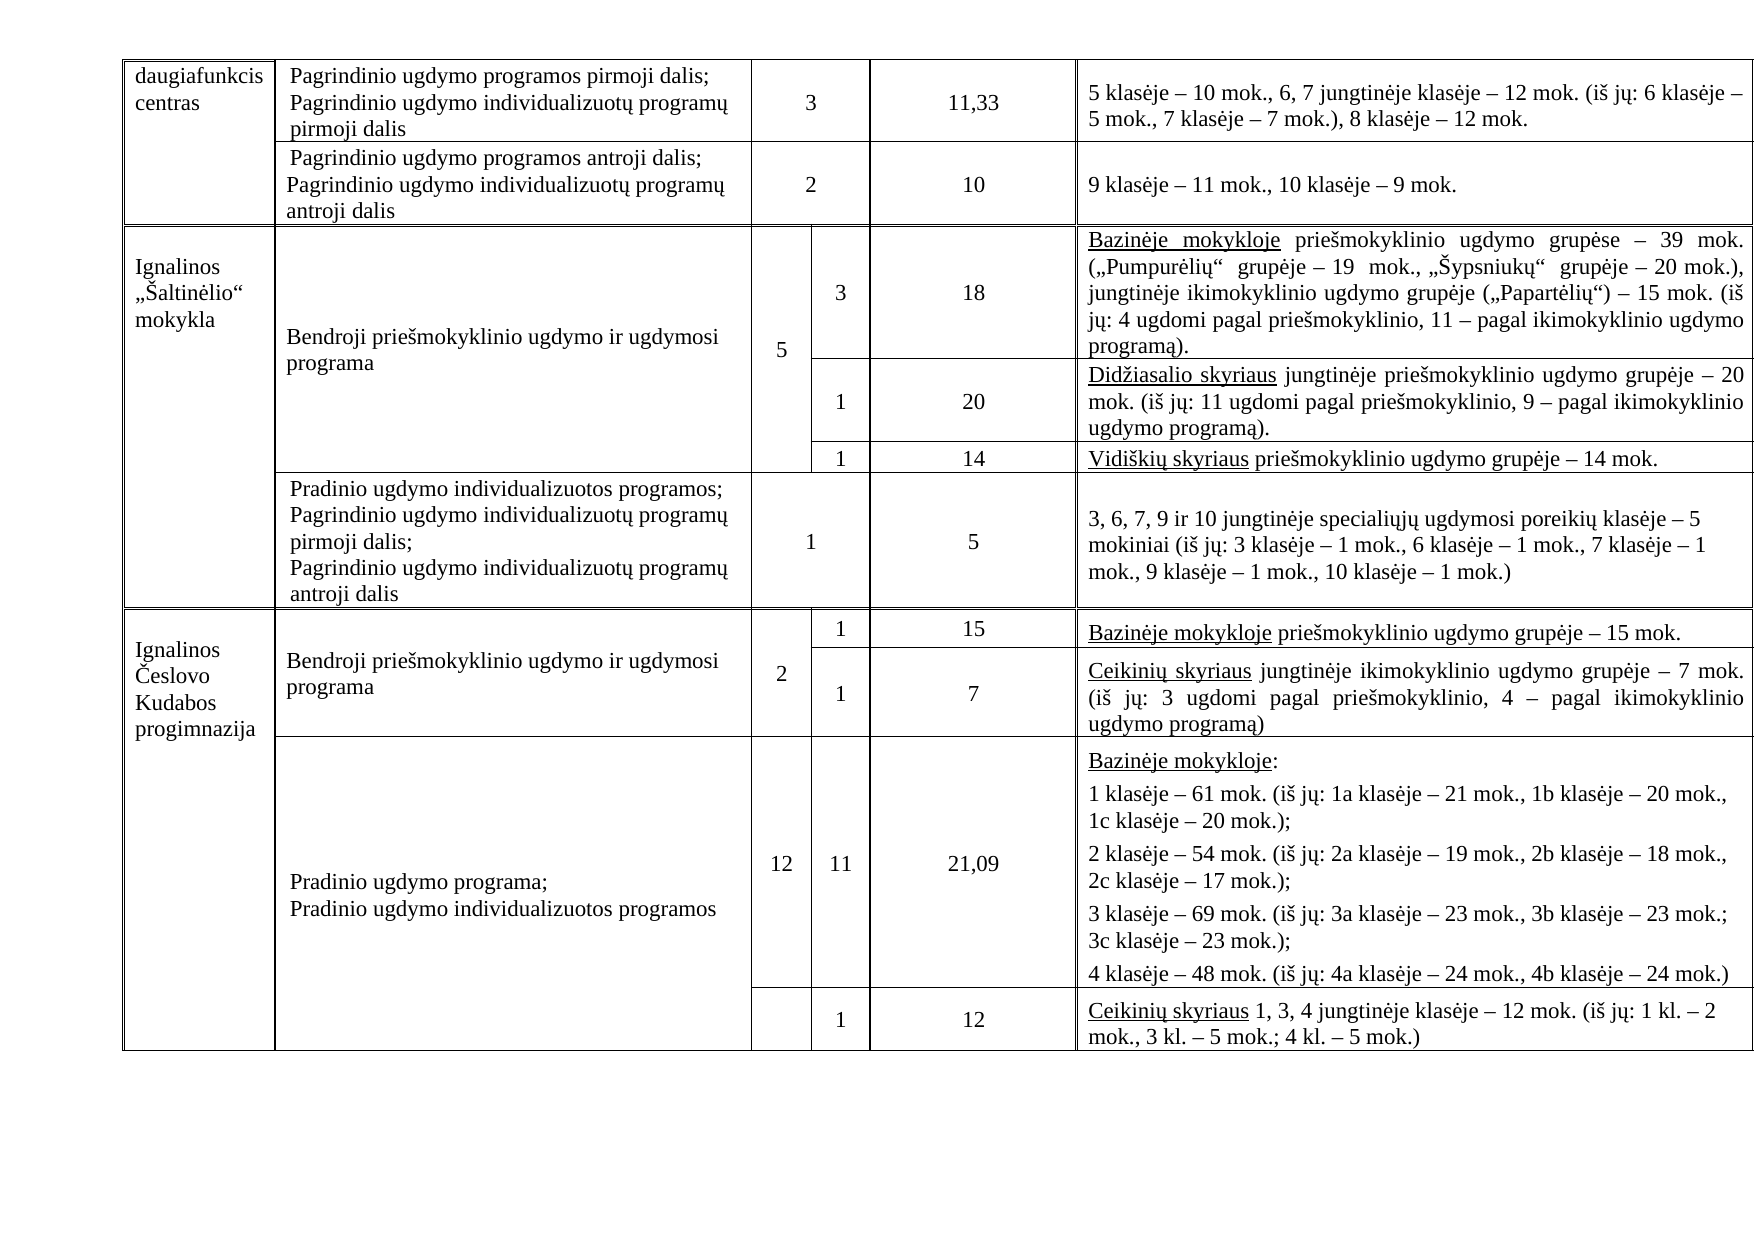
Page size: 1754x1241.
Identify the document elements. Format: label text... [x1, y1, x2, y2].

table_cell 1 [812, 359, 869, 441]
table_cell Ignalinos Česlovo Kudabos progimnazija [125, 610, 274, 1050]
table_cell 11 [812, 737, 869, 987]
table_cell 1 [752, 473, 869, 607]
table_cell Pradinio ugdymo programa; Pradinio ugdymo individualizuotos programos [276, 737, 751, 1050]
table_cell Ceikinių skyriaus 1, 3, 4 jungtinėje klasėje – 12 mok. (iš jų: 1 kl. – 2 mok., 3 kl. – 5 mok.; 4 kl. – 5 mok.) [1078, 988, 1752, 1050]
table_cell Bazinėje mokykloje priešmokyklinio ugdymo grupėse – 39 mok. („Pumpurėlių“ grupėje – 19 mok., „Šypsniukų“ grupėje – 20 mok.), jungtinėje ikimokyklinio ugdymo grupėje („Papartėlių“) – 15 mok. (iš jų: 4 ugdomi pagal priešmokyklinio, 11 – pagal ikimokyklinio ugdymo programą). [1078, 227, 1752, 358]
table_cell 21,09 [871, 737, 1075, 987]
table_cell 5 klasėje – 10 mok., 6, 7 jungtinėje klasėje – 12 mok. (iš jų: 6 klasėje – 5 mok., 7 klasėje – 7 mok.), 8 klasėje – 12 mok. [1078, 60, 1752, 141]
table_cell Vidiškių skyriaus priešmokyklinio ugdymo grupėje – 14 mok. [1078, 442, 1752, 472]
table_cell 5 [752, 227, 811, 472]
table_cell 1 [812, 442, 869, 472]
table_cell Bazinėje mokykloje priešmokyklinio ugdymo grupėje – 15 mok. [1078, 610, 1752, 647]
table_cell 9 klasėje – 11 mok., 10 klasėje – 9 mok. [1078, 142, 1752, 223]
table_cell 7 [871, 648, 1075, 736]
table_cell 11,33 [871, 60, 1075, 141]
table_cell 2 [752, 142, 869, 223]
table_cell Ceikinių skyriaus jungtinėje ikimokyklinio ugdymo grupėje – 7 mok. (iš jų: 3 ugdomi pagal priešmokyklinio, 4 – pagal ikimokyklinio ugdymo programą) [1078, 648, 1752, 736]
table_cell Pradinio ugdymo individualizuotos programos; Pagrindinio ugdymo individualizuotų programų pirmoji dalis; Pagrindinio ugdymo individualizuotų programų antroji dalis [276, 473, 751, 607]
table_cell 18 [871, 227, 1075, 358]
table_cell 5 [871, 473, 1075, 607]
table_cell Pagrindinio ugdymo programos antroji dalis; Pagrindinio ugdymo individualizuotų programų antroji dalis [276, 142, 751, 223]
table_cell 10 [871, 142, 1075, 223]
table_cell Pagrindinio ugdymo programos pirmoji dalis; Pagrindinio ugdymo individualizuotų programų pirmoji dalis [276, 60, 751, 141]
table_cell 12 [871, 988, 1075, 1050]
table_cell Ignalinos „Šaltinėlio“ mokykla [125, 227, 274, 607]
table_cell Bazinėje mokykloje: 1 klasėje – 61 mok. (iš jų: 1a klasėje – 21 mok., 1b klasėje – 20 mok., 1c klasėje – 20 mok.); 2 klasėje – 54 mok. (iš jų: 2a klasėje – 19 mok., 2b klasėje – 18 mok., 2c klasėje – 17 mok.); 3 klasėje – 69 mok. (iš jų: 3a klasėje – 23 mok., 3b klasėje – 23 mok.; 3c klasėje – 23 mok.); 4 klasėje – 48 mok. (iš jų: 4a klasėje – 24 mok., 4b klasėje – 24 mok.) [1078, 737, 1752, 987]
table_cell [752, 988, 811, 1050]
table_cell 3, 6, 7, 9 ir 10 jungtinėje specialiųjų ugdymosi poreikių klasėje – 5 mokiniai (iš jų: 3 klasėje – 1 mok., 6 klasėje – 1 mok., 7 klasėje – 1 mok., 9 klasėje – 1 mok., 10 klasėje – 1 mok.) [1078, 473, 1752, 607]
table_cell 12 [752, 737, 811, 987]
table_cell 1 [812, 988, 869, 1050]
table_cell 1 [812, 648, 869, 736]
table_cell 2 [752, 610, 811, 736]
table_cell 3 [812, 227, 869, 358]
table_cell Bendroji priešmokyklinio ugdymo ir ugdymosi programa [276, 227, 751, 472]
table_cell daugiafunkcis centras [125, 62, 274, 223]
table_cell Bendroji priešmokyklinio ugdymo ir ugdymosi programa [276, 610, 751, 736]
table_cell 20 [871, 359, 1075, 441]
table_cell Didžiasalio skyriaus jungtinėje priešmokyklinio ugdymo grupėje – 20 mok. (iš jų: 11 ugdomi pagal priešmokyklinio, 9 – pagal ikimokyklinio ugdymo programą). [1078, 359, 1752, 441]
table_cell 15 [871, 610, 1075, 647]
table_cell 3 [752, 60, 869, 141]
table_cell 1 [812, 610, 869, 647]
table_cell 14 [871, 442, 1075, 472]
